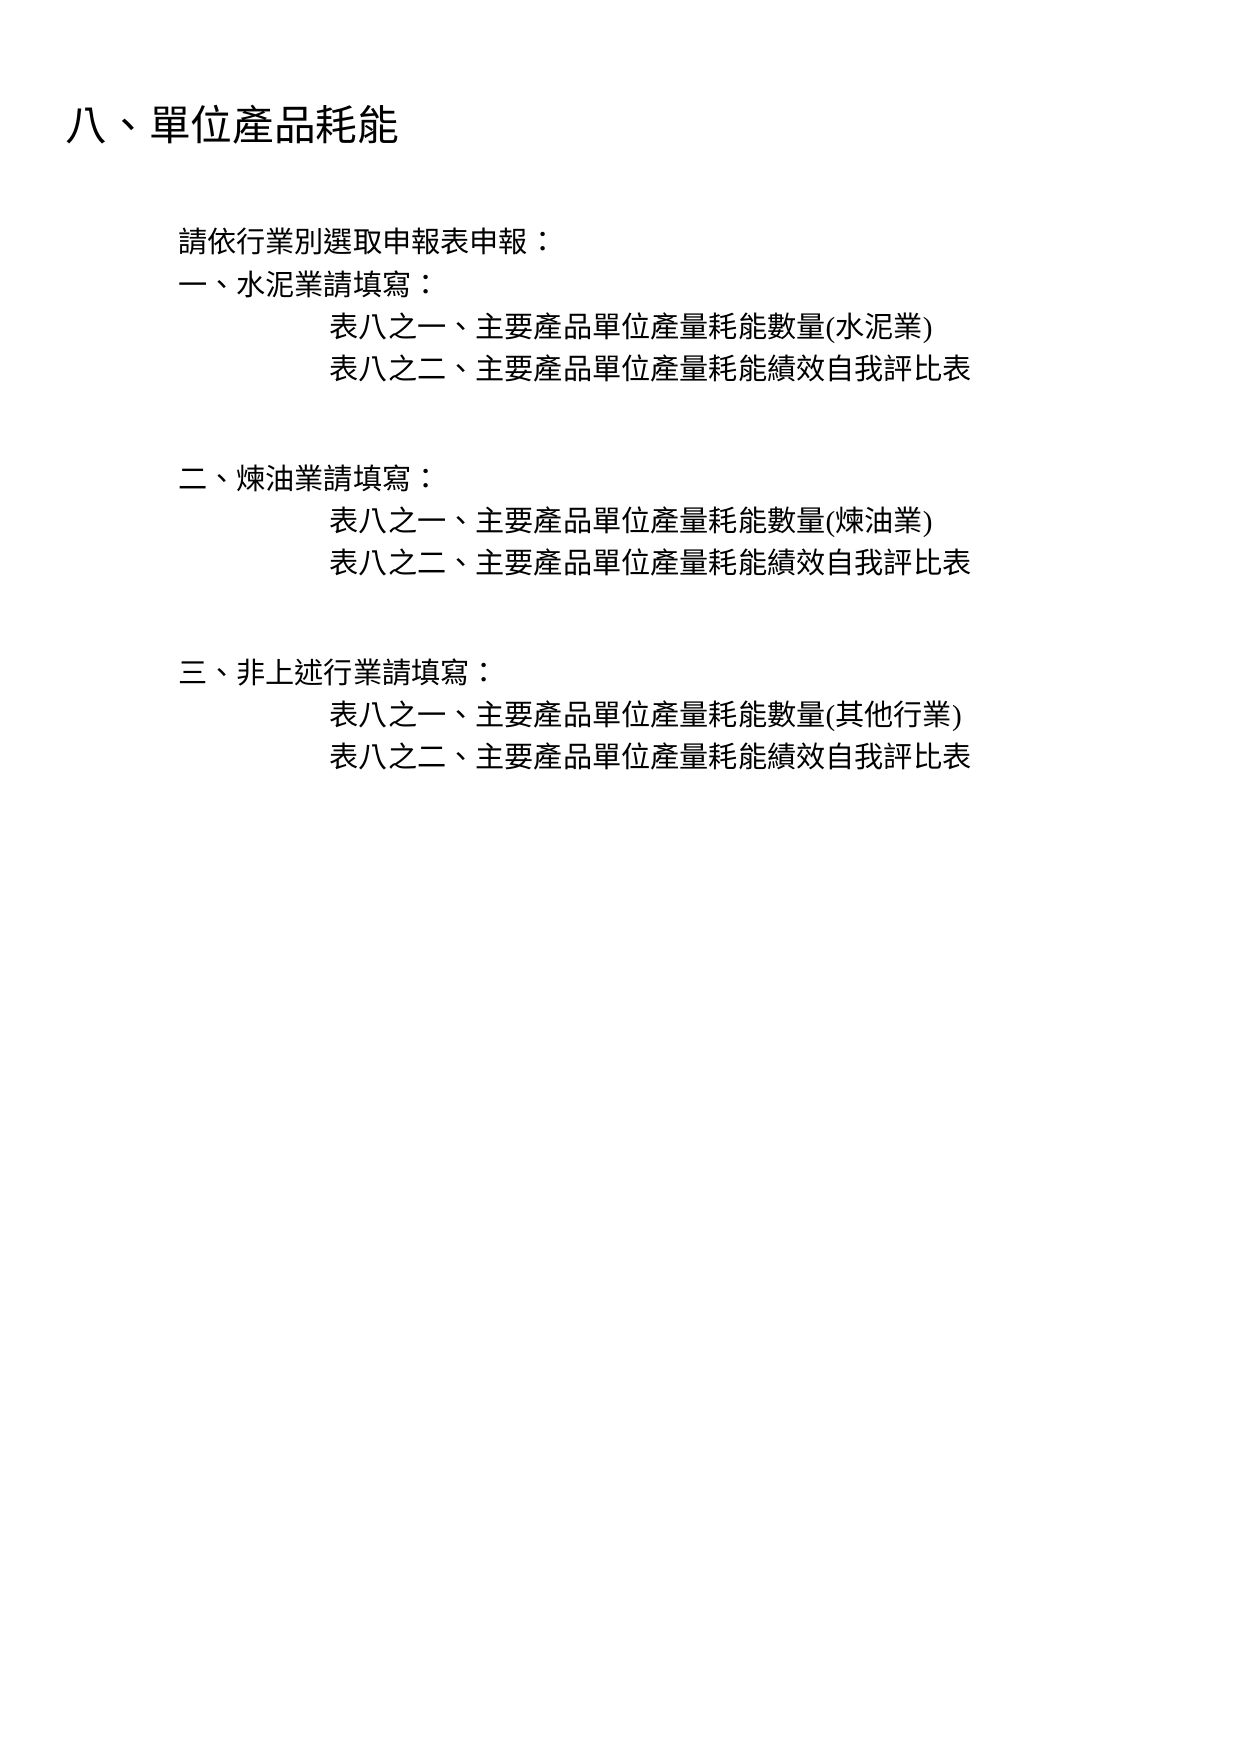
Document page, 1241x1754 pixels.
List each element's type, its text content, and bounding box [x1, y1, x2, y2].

text 三、非上述行業請填寫： [66, 649, 1181, 692]
text 表八之一、主要產品單位產量耗能數量(其他行業) [66, 692, 1181, 734]
text 表八之二、主要產品單位產量耗能績效自我評比表 [66, 540, 1181, 582]
text 八、單位產品耗能 [66, 92, 1181, 152]
text 表八之一、主要產品單位產量耗能數量(水泥業) [66, 304, 1181, 346]
text 二、煉油業請填寫： [66, 455, 1181, 498]
text 表八之二、主要產品單位產量耗能績效自我評比表 [66, 346, 1181, 388]
text 一、水泥業請填寫： [66, 261, 1181, 304]
text 請依行業別選取申報表申報： [66, 219, 1181, 261]
text 表八之二、主要產品單位產量耗能績效自我評比表 [66, 734, 1181, 776]
text 表八之一、主要產品單位產量耗能數量(煉油業) [66, 498, 1181, 540]
